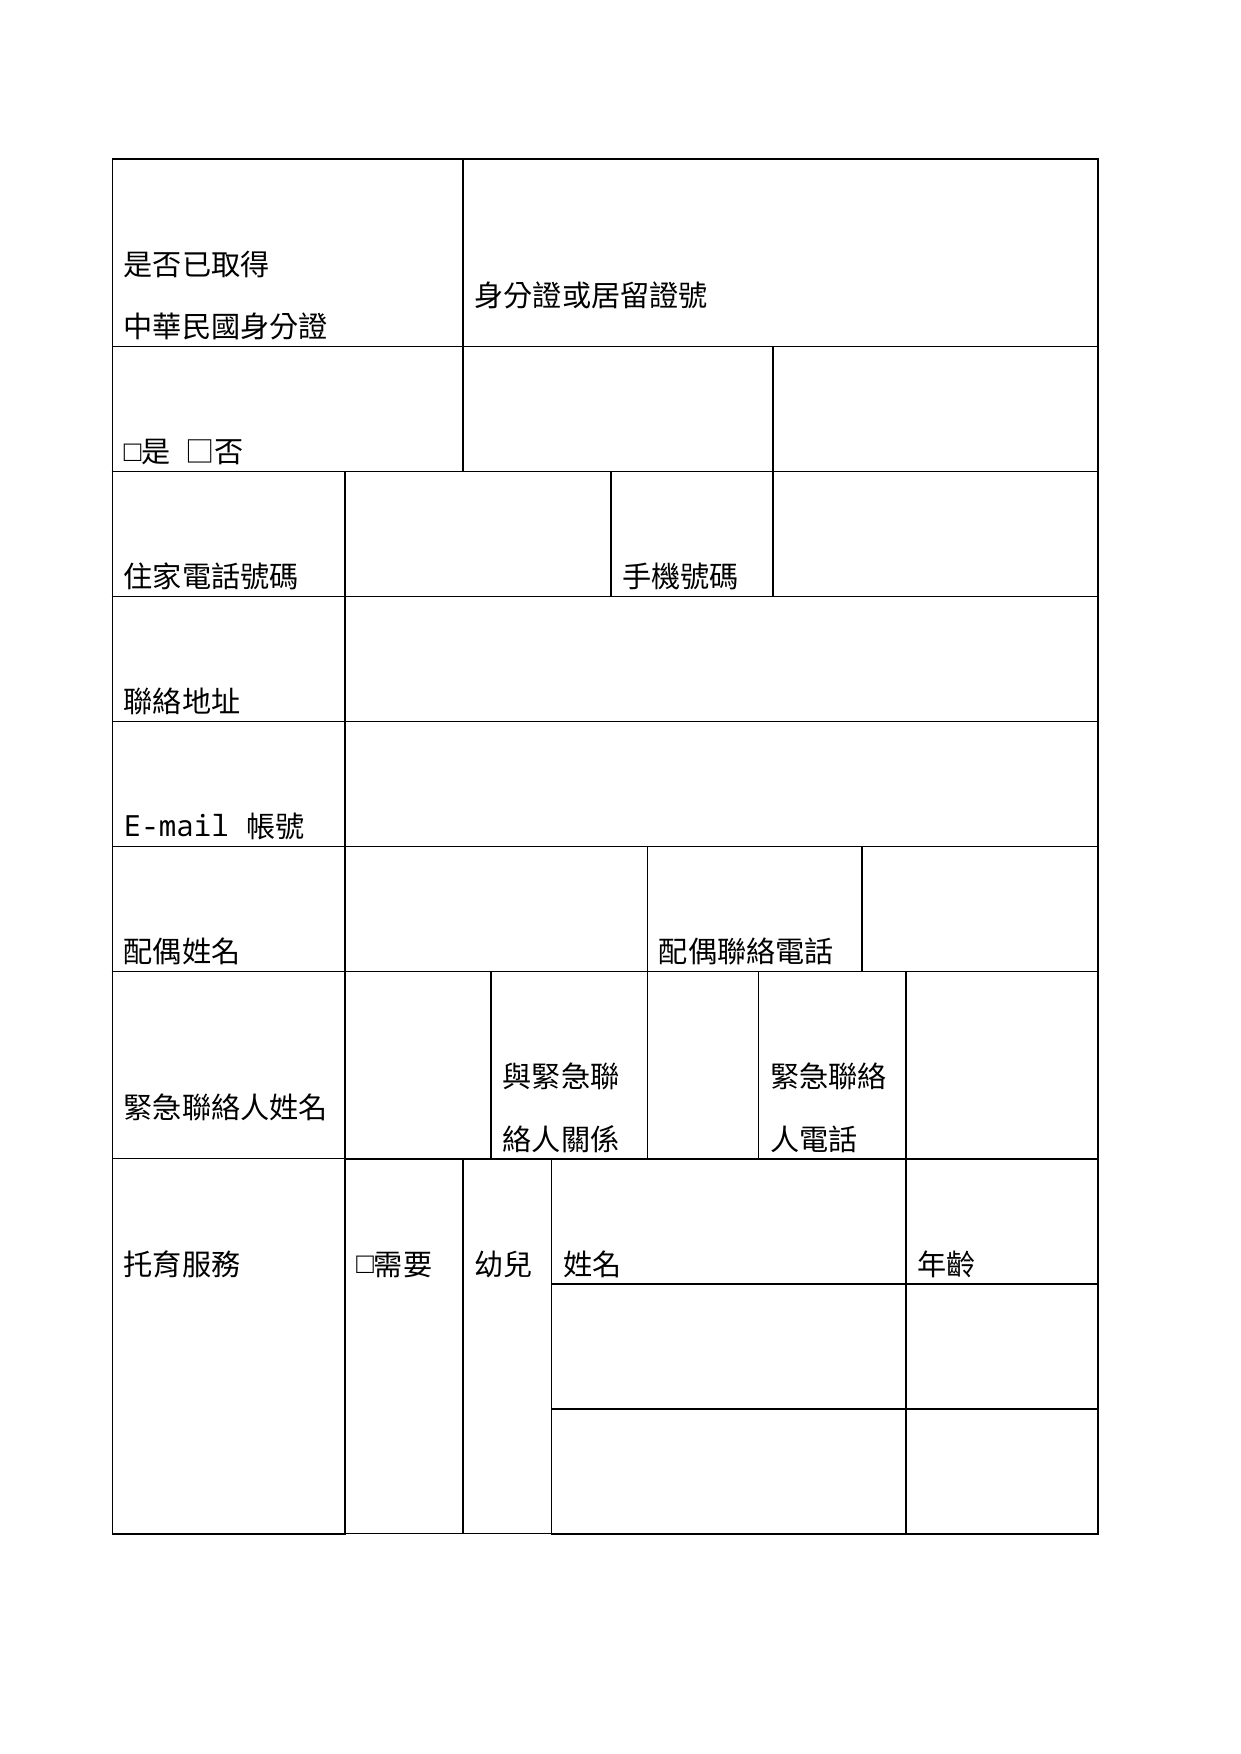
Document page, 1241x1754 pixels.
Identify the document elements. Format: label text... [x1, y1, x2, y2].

table_cell [552, 1410, 905, 1533]
table_cell [346, 972, 490, 1158]
table_cell 是否已取得 中華民國身分證 [113, 160, 462, 346]
table_cell E-mail 帳號 [113, 722, 344, 846]
table_cell 配偶聯絡電話 [648, 847, 861, 971]
table_cell 年齡 [907, 1160, 1097, 1283]
table_cell 住家電話號碼 [113, 472, 344, 596]
table_cell [346, 722, 1097, 846]
table_cell [863, 847, 1097, 971]
table_cell [552, 1285, 905, 1408]
table_cell □是 □否 [113, 347, 462, 471]
table_cell 姓名 [552, 1160, 905, 1283]
table_cell [907, 972, 1097, 1158]
table_cell [346, 847, 647, 971]
table_cell [774, 347, 1097, 471]
table_cell 聯絡地址 [113, 597, 344, 721]
table_cell [774, 472, 1097, 596]
table_cell 幼兒 [464, 1160, 551, 1533]
table_cell 緊急聯絡人姓名 [113, 972, 344, 1158]
table_cell [346, 472, 610, 596]
table_cell [907, 1285, 1097, 1408]
table_cell [648, 972, 758, 1158]
table_cell 身分證或居留證號 [464, 160, 1097, 346]
table_cell 配偶姓名 [113, 847, 344, 971]
table_cell 手機號碼 [612, 472, 772, 596]
table_cell 緊急聯絡人電話 [759, 972, 905, 1158]
table_cell 托育服務 [113, 1159, 344, 1533]
table_cell [464, 347, 772, 471]
table_cell 與緊急聯絡人關係 [492, 972, 647, 1158]
table_cell [907, 1410, 1097, 1533]
table_cell □需要 [346, 1160, 462, 1533]
table_cell [346, 597, 1097, 721]
